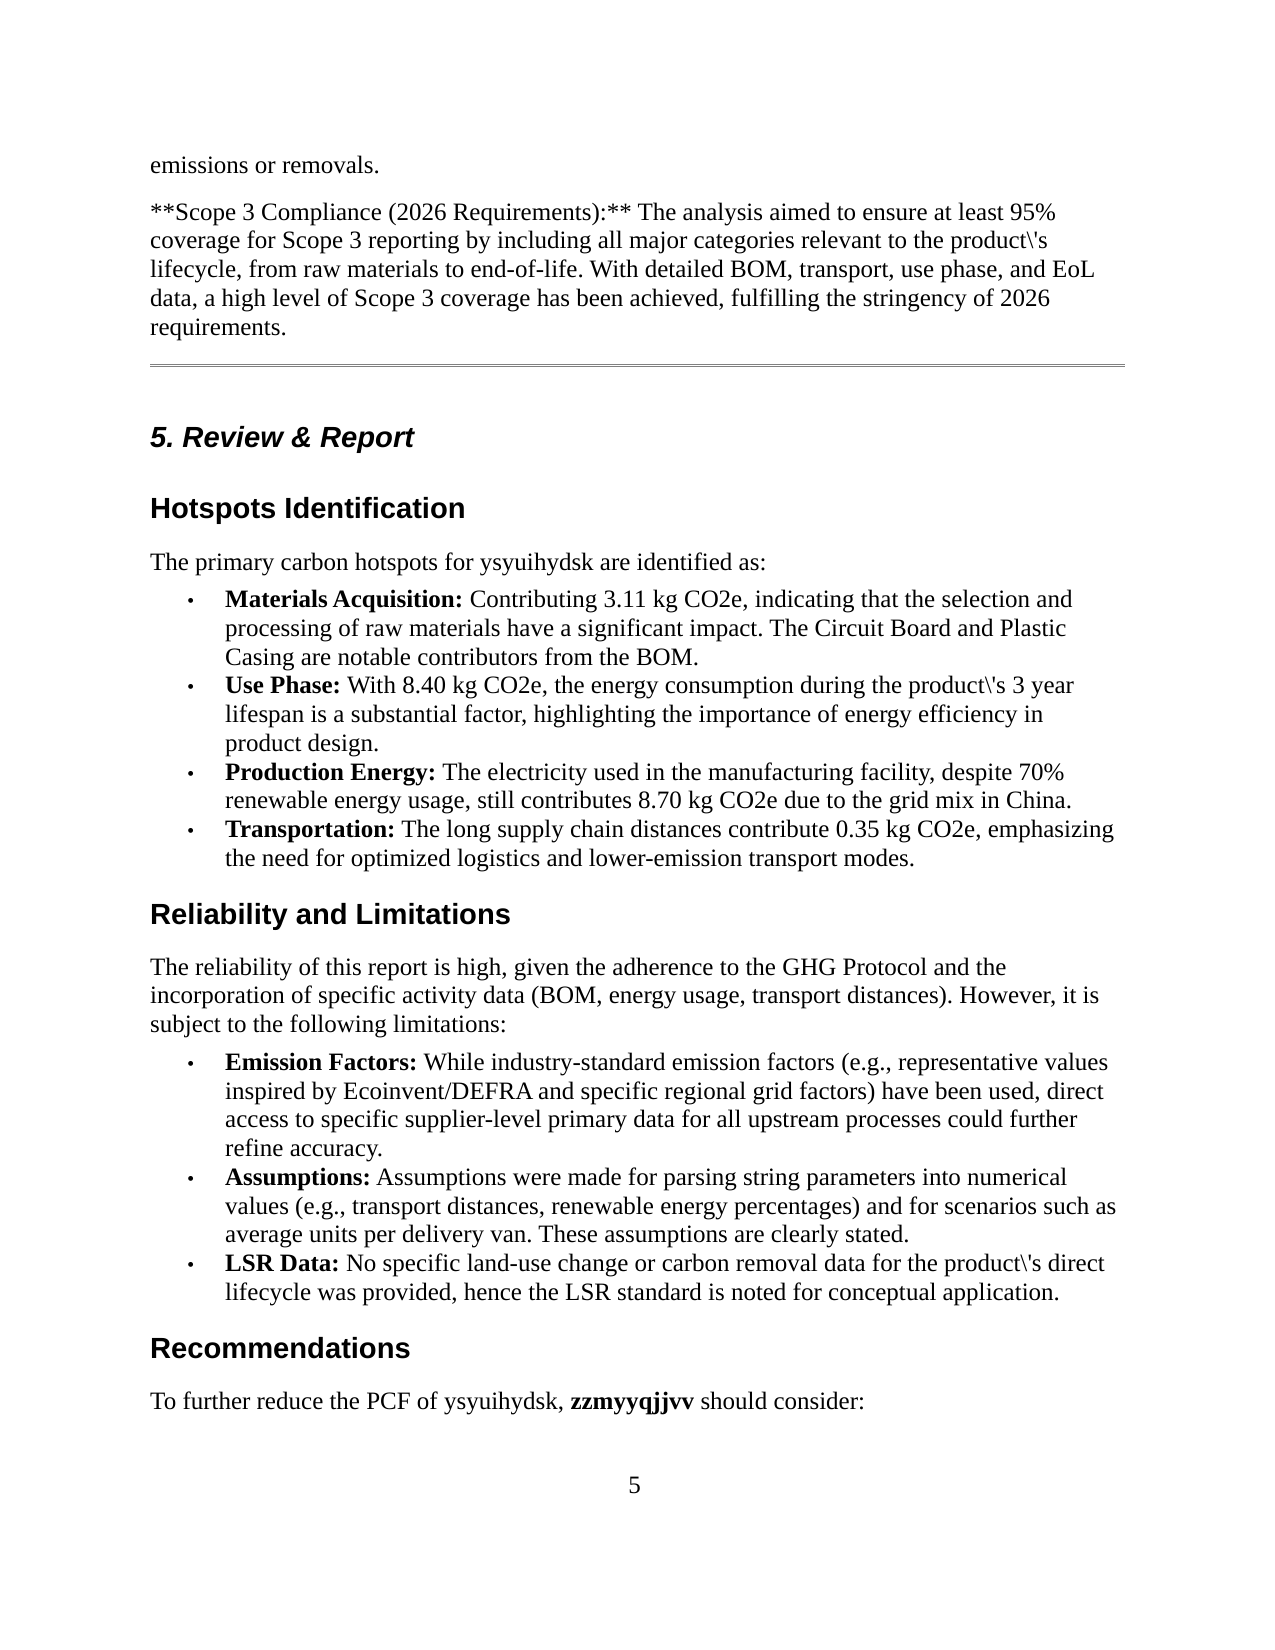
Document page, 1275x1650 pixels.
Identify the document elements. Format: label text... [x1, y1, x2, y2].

text The reliability of this report is high, given the adherence to the GHG Protocol and the incorporation of specific activity data (BOM, energy usage, transport distances). However, it is subject to the following limitations: [150, 952, 1125, 1038]
list Use Phase: With 8.40 kg CO2e, the energy consumption during the product\'s 3 year lifespan is a substantial factor, highlighting the importance of energy efficiency in product design. [187, 671, 1125, 757]
text emissions or removals. [150, 150, 1125, 179]
list LSR Data: No specific land-use change or carbon removal data for the product\'s direct lifecycle was provided, hence the LSR standard is noted for conceptual application. [187, 1248, 1125, 1306]
subtitle 5. Review & Report [150, 421, 1125, 454]
list Production Energy: The electricity used in the manufacturing facility, despite 70% renewable energy usage, still contributes 8.70 kg CO2e due to the grid mix in China. [187, 757, 1125, 814]
subtitle Reliability and Limitations [150, 897, 1125, 930]
text The primary carbon hotspots for ysyuihydsk are identified as: [150, 547, 1125, 575]
subtitle Hotspots Identification [150, 492, 1125, 525]
list Transportation: The long supply chain distances contribute 0.35 kg CO2e, emphasizing the need for optimized logistics and lower-emission transport modes. [187, 814, 1125, 872]
text **Scope 3 Compliance (2026 Requirements):** The analysis aimed to ensure at least 95% coverage for Scope 3 reporting by including all major categories relevant to the product\'s lifecycle, from raw materials to end-of-life. With detailed BOM, transport, use phase, and EoL data, a high level of Scope 3 coverage has been achieved, fulfilling the stringency of 2026 requirements. [150, 197, 1125, 340]
text To further reduce the PCF of ysyuihydsk, zzmyyqjjvv should consider: [150, 1386, 1125, 1414]
list Materials Acquisition: Contributing 3.11 kg CO2e, indicating that the selection and processing of raw materials have a significant impact. The Circuit Board and Plastic Casing are notable contributors from the BOM. [187, 584, 1125, 671]
list Assumptions: Assumptions were made for parsing string parameters into numerical values (e.g., transport distances, renewable energy percentages) and for scenarios such as average units per delivery van. These assumptions are clearly stated. [187, 1162, 1125, 1248]
subtitle Recommendations [150, 1331, 1125, 1364]
list Emission Factors: While industry-standard emission factors (e.g., representative values inspired by Ecoinvent/DEFRA and specific regional grid factors) have been used, direct access to specific supplier-level primary data for all upstream processes could further refine accuracy. [187, 1047, 1125, 1162]
